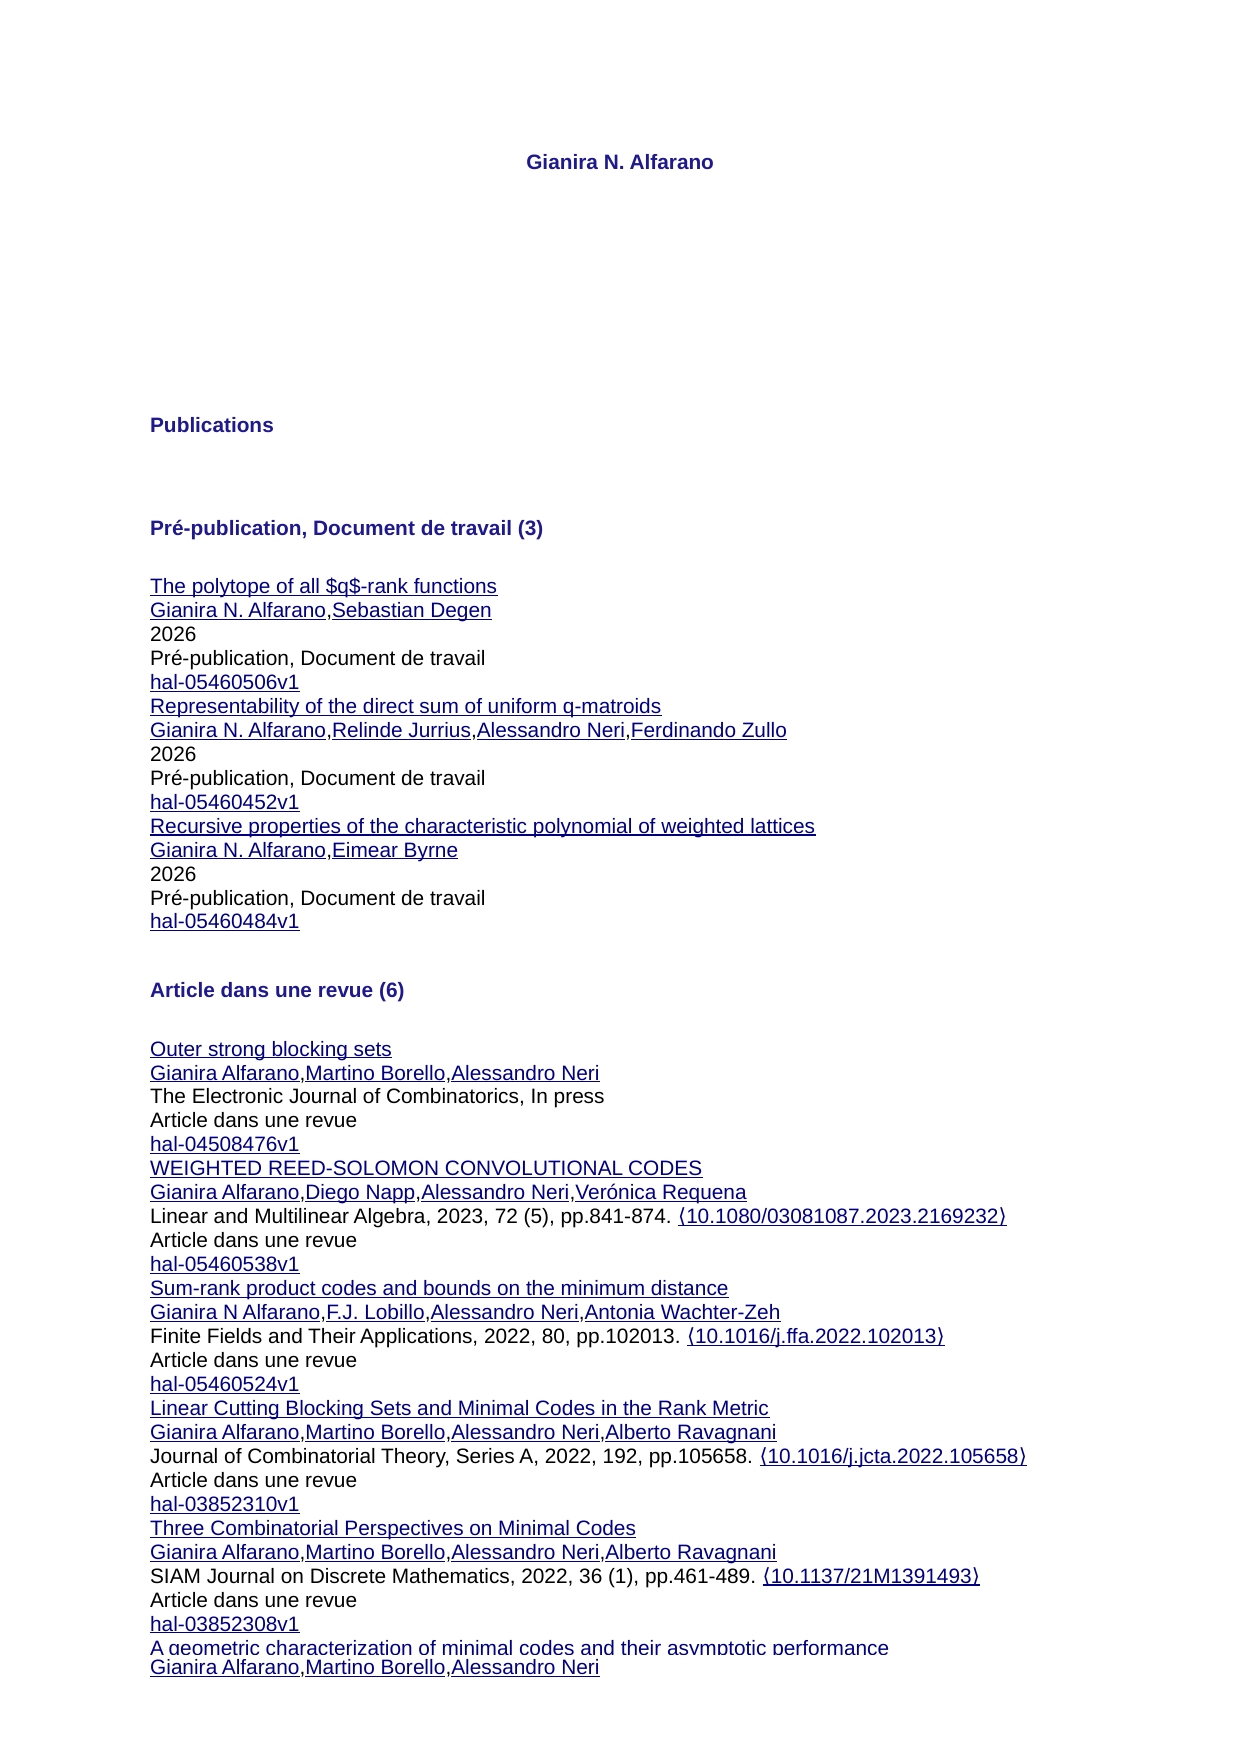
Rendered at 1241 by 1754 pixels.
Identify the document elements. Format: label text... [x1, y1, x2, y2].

table_cell A geometric characterization of minimal codes and their asymptotic performance Gianira Alfarano,Martino Borello,Alessandro Neri [150, 1635, 1090, 1679]
table_cell WEIGHTED REED-SOLOMON CONVOLUTIONAL CODES Gianira Alfarano,Diego Napp,Alessandro Neri,Verónica Requena Linear and Multilinear Algebra, 2023, 72 (5), pp.841-874. ⟨10.1080/03081087.2023.2169232⟩ Article dans une revue hal-05460538v1 [150, 1156, 1090, 1276]
subtitle Pré-publication, Document de travail (3) [150, 516, 1090, 539]
table_cell Linear Cutting Blocking Sets and Minimal Codes in the Rank Metric Gianira Alfarano,Martino Borello,Alessandro Neri,Alberto Ravagnani Journal of Combinatorial Theory, Series A, 2022, 192, pp.105658. ⟨10.1016/j.jcta.2022.105658⟩ Article dans une revue hal-03852310v1 [150, 1396, 1090, 1516]
table_cell Sum-rank product codes and bounds on the minimum distance Gianira N Alfarano,F.J. Lobillo,Alessandro Neri,Antonia Wachter-Zeh Finite Fields and Their Applications, 2022, 80, pp.102013. ⟨10.1016/j.ffa.2022.102013⟩ Article dans une revue hal-05460524v1 [150, 1276, 1090, 1396]
subtitle Article dans une revue (6) [150, 978, 1090, 1002]
subtitle Gianira N. Alfarano [150, 150, 1090, 174]
table_cell Three Combinatorial Perspectives on Minimal Codes Gianira Alfarano,Martino Borello,Alessandro Neri,Alberto Ravagnani SIAM Journal on Discrete Mathematics, 2022, 36 (1), pp.461-489. ⟨10.1137/21M1391493⟩ Article dans une revue hal-03852308v1 [150, 1516, 1090, 1635]
table_cell Representability of the direct sum of uniform q-matroids Gianira N. Alfarano,Relinde Jurrius,Alessandro Neri,Ferdinando Zullo 2026 Pré-publication, Document de travail hal-05460452v1 [150, 694, 1090, 813]
table_header Outer strong blocking sets Gianira Alfarano,Martino Borello,Alessandro Neri The Electronic Journal of Combinatorics, In press Article dans une revue hal-04508476v1 [150, 1036, 1090, 1156]
table_cell Recursive properties of the characteristic polynomial of weighted lattices Gianira N. Alfarano,Eimear Byrne 2026 Pré-publication, Document de travail hal-05460484v1 [150, 814, 1090, 933]
subtitle Publications [150, 412, 1090, 436]
table_header The polytope of all $q$-rank functions Gianira N. Alfarano,Sebastian Degen 2026 Pré-publication, Document de travail hal-05460506v1 [150, 574, 1090, 694]
